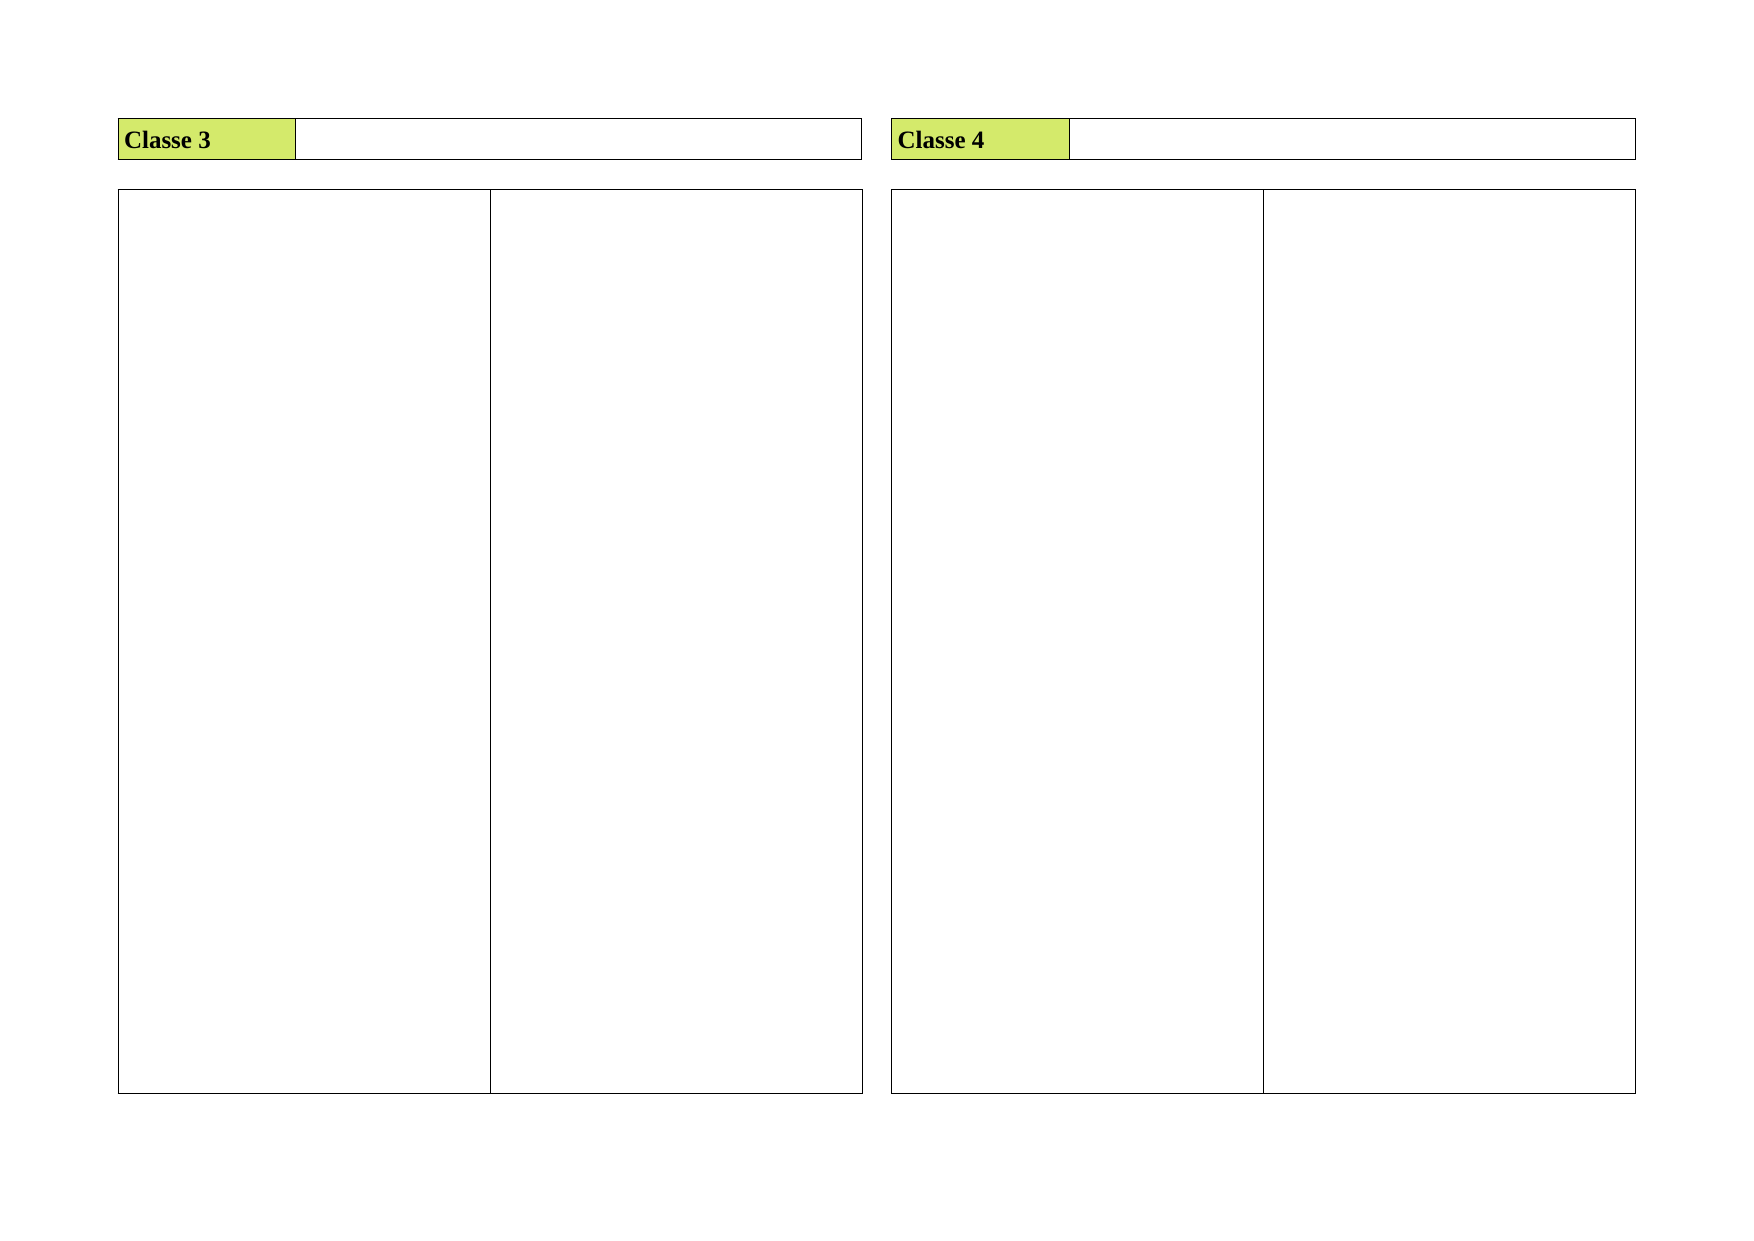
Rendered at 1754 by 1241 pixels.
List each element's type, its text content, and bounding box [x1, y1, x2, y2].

table_header [119, 190, 490, 1093]
table_header [491, 190, 862, 1093]
table_header [1070, 119, 1635, 159]
table_header [892, 190, 1263, 1093]
table_header [1264, 190, 1635, 1093]
table_header Classe 3 [119, 119, 295, 159]
table_header [296, 119, 861, 159]
table_header Classe 4 [892, 119, 1069, 159]
